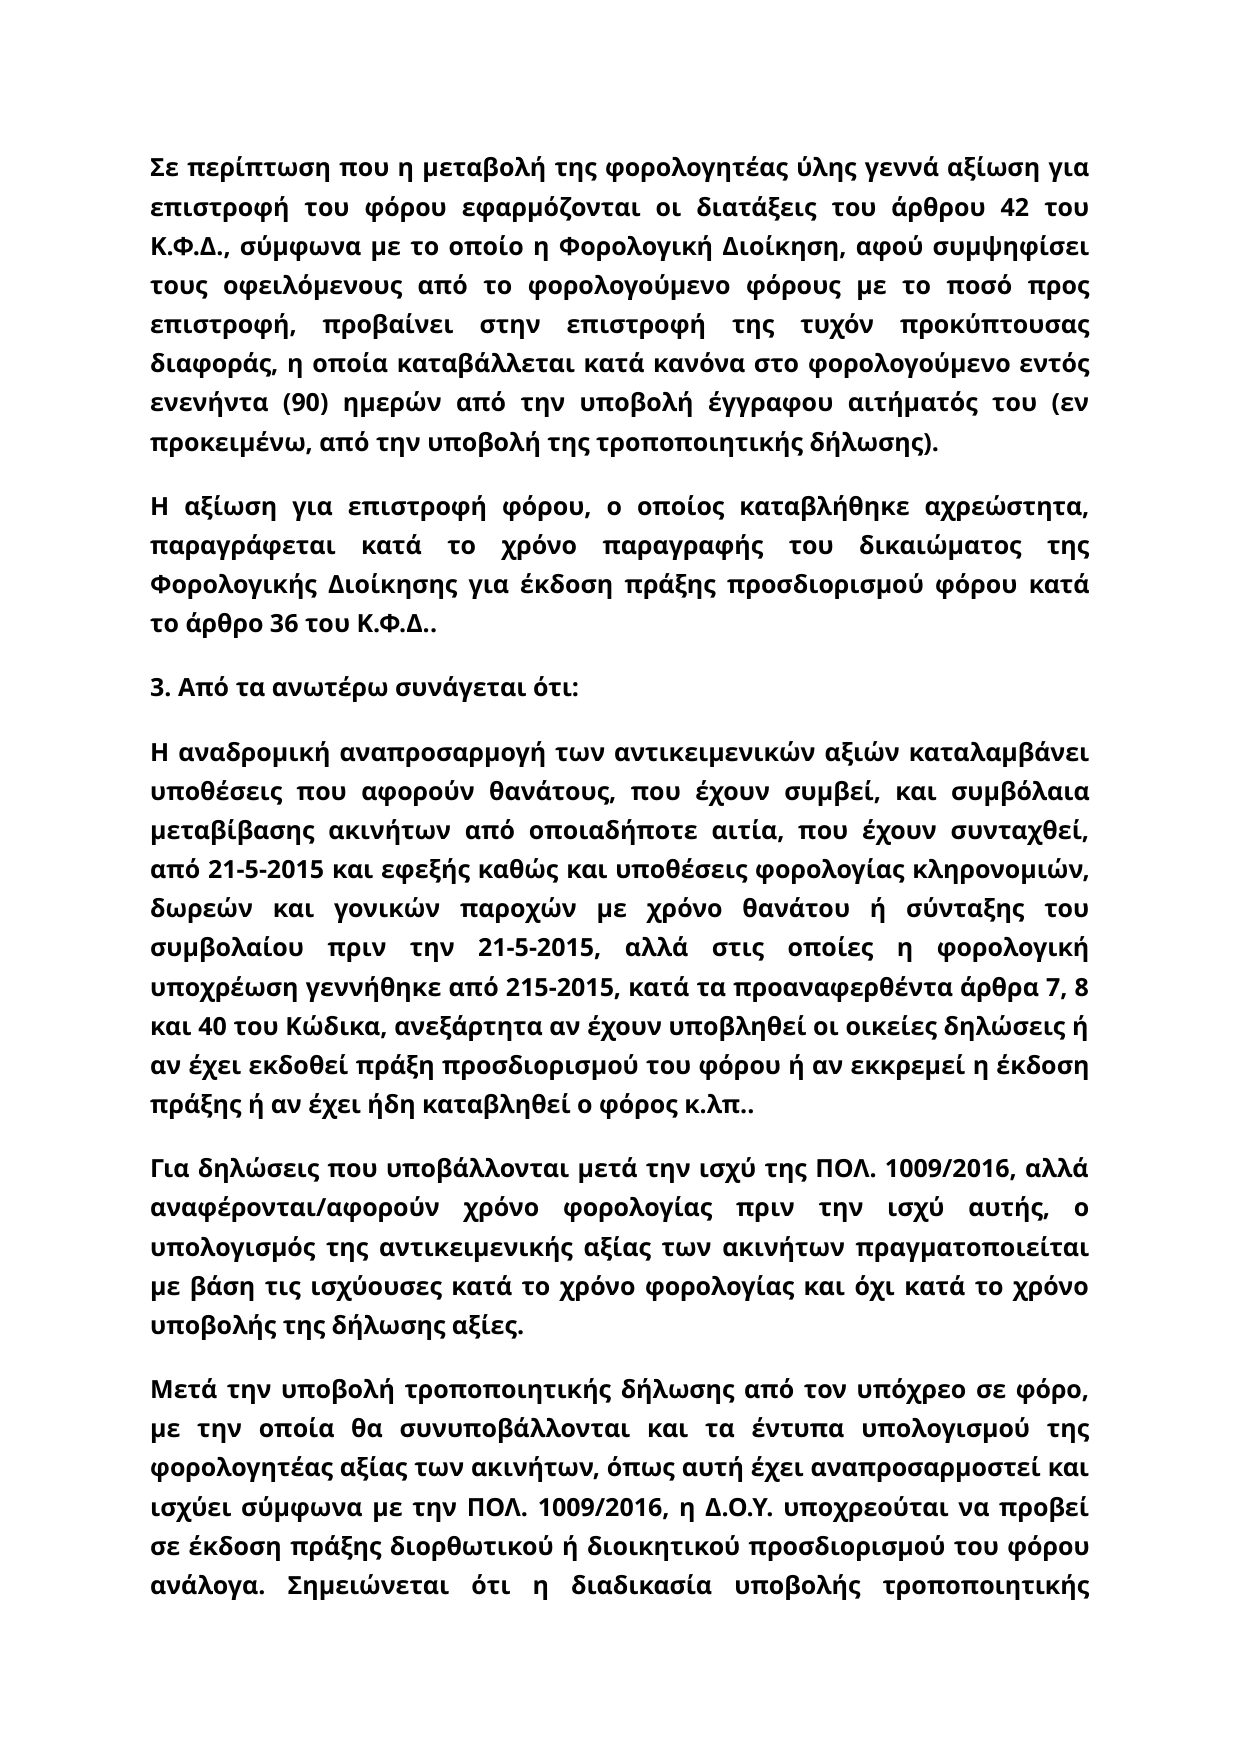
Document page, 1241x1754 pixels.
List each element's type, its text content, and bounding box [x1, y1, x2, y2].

text Για δηλώσεις που υποβάλλονται μετά την ισχύ της ΠΟΛ. 1009/2016, αλλά αναφέρονται/αφορούν χρόνο φορολογίας πριν την ισχύ αυτής, ο υπολογισμός της αντικειμενικής αξίας των ακινήτων πραγματοποιείται με βάση τις ισχύουσες κατά το χρόνο φορολογίας και όχι κατά το χρόνο υποβολής της δήλωσης αξίες. [150, 1151, 1090, 1342]
text Μετά την υποβολή τροποποιητικής δήλωσης από τον υπόχρεο σε φόρο, με την οποία θα συνυποβάλλονται και τα έντυπα υπολογισμού της φορολογητέας αξίας των ακινήτων, όπως αυτή έχει αναπροσαρμοστεί και ισχύει σύμφωνα με την ΠΟΛ. 1009/2016, η Δ.Ο.Υ. υποχρεούται να προβεί σε έκδοση πράξης διορθωτικού ή διοικητικού προσδιορισμού του φόρου ανάλογα. Σημειώνεται ότι η διαδικασία υποβολής τροποποιητικής [150, 1372, 1090, 1602]
text 3. Από τα ανωτέρω συνάγεται ότι: [150, 670, 1090, 704]
text Σε περίπτωση που η μεταβολή της φορολογητέας ύλης γεννά αξίωση για επιστροφή του φόρου εφαρμόζονται οι διατάξεις του άρθρου 42 του Κ.Φ.Δ., σύμφωνα με το οποίο η Φορολογική Διοίκηση, αφού συμψηφίσει τους οφειλόμενους από το φορολογούμενο φόρους με το ποσό προς επιστροφή, προβαίνει στην επιστροφή της τυχόν προκύπτουσας διαφοράς, η οποία καταβάλλεται κατά κανόνα στο φορολογούμενο εντός ενενήντα (90) ημερών από την υποβολή έγγραφου αιτήματός του (εν προκειμένω, από την υποβολή της τροποποιητικής δήλωσης). [150, 150, 1090, 458]
text Η αναδρομική αναπροσαρμογή των αντικειμενικών αξιών καταλαμβάνει υποθέσεις που αφορούν θανάτους, που έχουν συμβεί, και συμβόλαια μεταβίβασης ακινήτων από οποιαδήποτε αιτία, που έχουν συνταχθεί, από 21-5-2015 και εφεξής καθώς και υποθέσεις φορολογίας κληρονομιών, δωρεών και γονικών παροχών με χρόνο θανάτου ή σύνταξης του συμβολαίου πριν την 21-5-2015, αλλά στις οποίες η φορολογική υποχρέωση γεννήθηκε από 215-2015, κατά τα προαναφερθέντα άρθρα 7, 8 και 40 του Κώδικα, ανεξάρτητα αν έχουν υποβληθεί οι οικείες δηλώσεις ή αν έχει εκδοθεί πράξη προσδιορισμού του φόρου ή αν εκκρεμεί η έκδοση πράξης ή αν έχει ήδη καταβληθεί ο φόρος κ.λπ.. [150, 734, 1090, 1121]
text Η αξίωση για επιστροφή φόρου, ο οποίος καταβλήθηκε αχρεώστητα, παραγράφεται κατά το χρόνο παραγραφής του δικαιώματος της Φορολογικής Διοίκησης για έκδοση πράξης προσδιορισμού φόρου κατά το άρθρο 36 του Κ.Φ.Δ.. [150, 488, 1090, 640]
